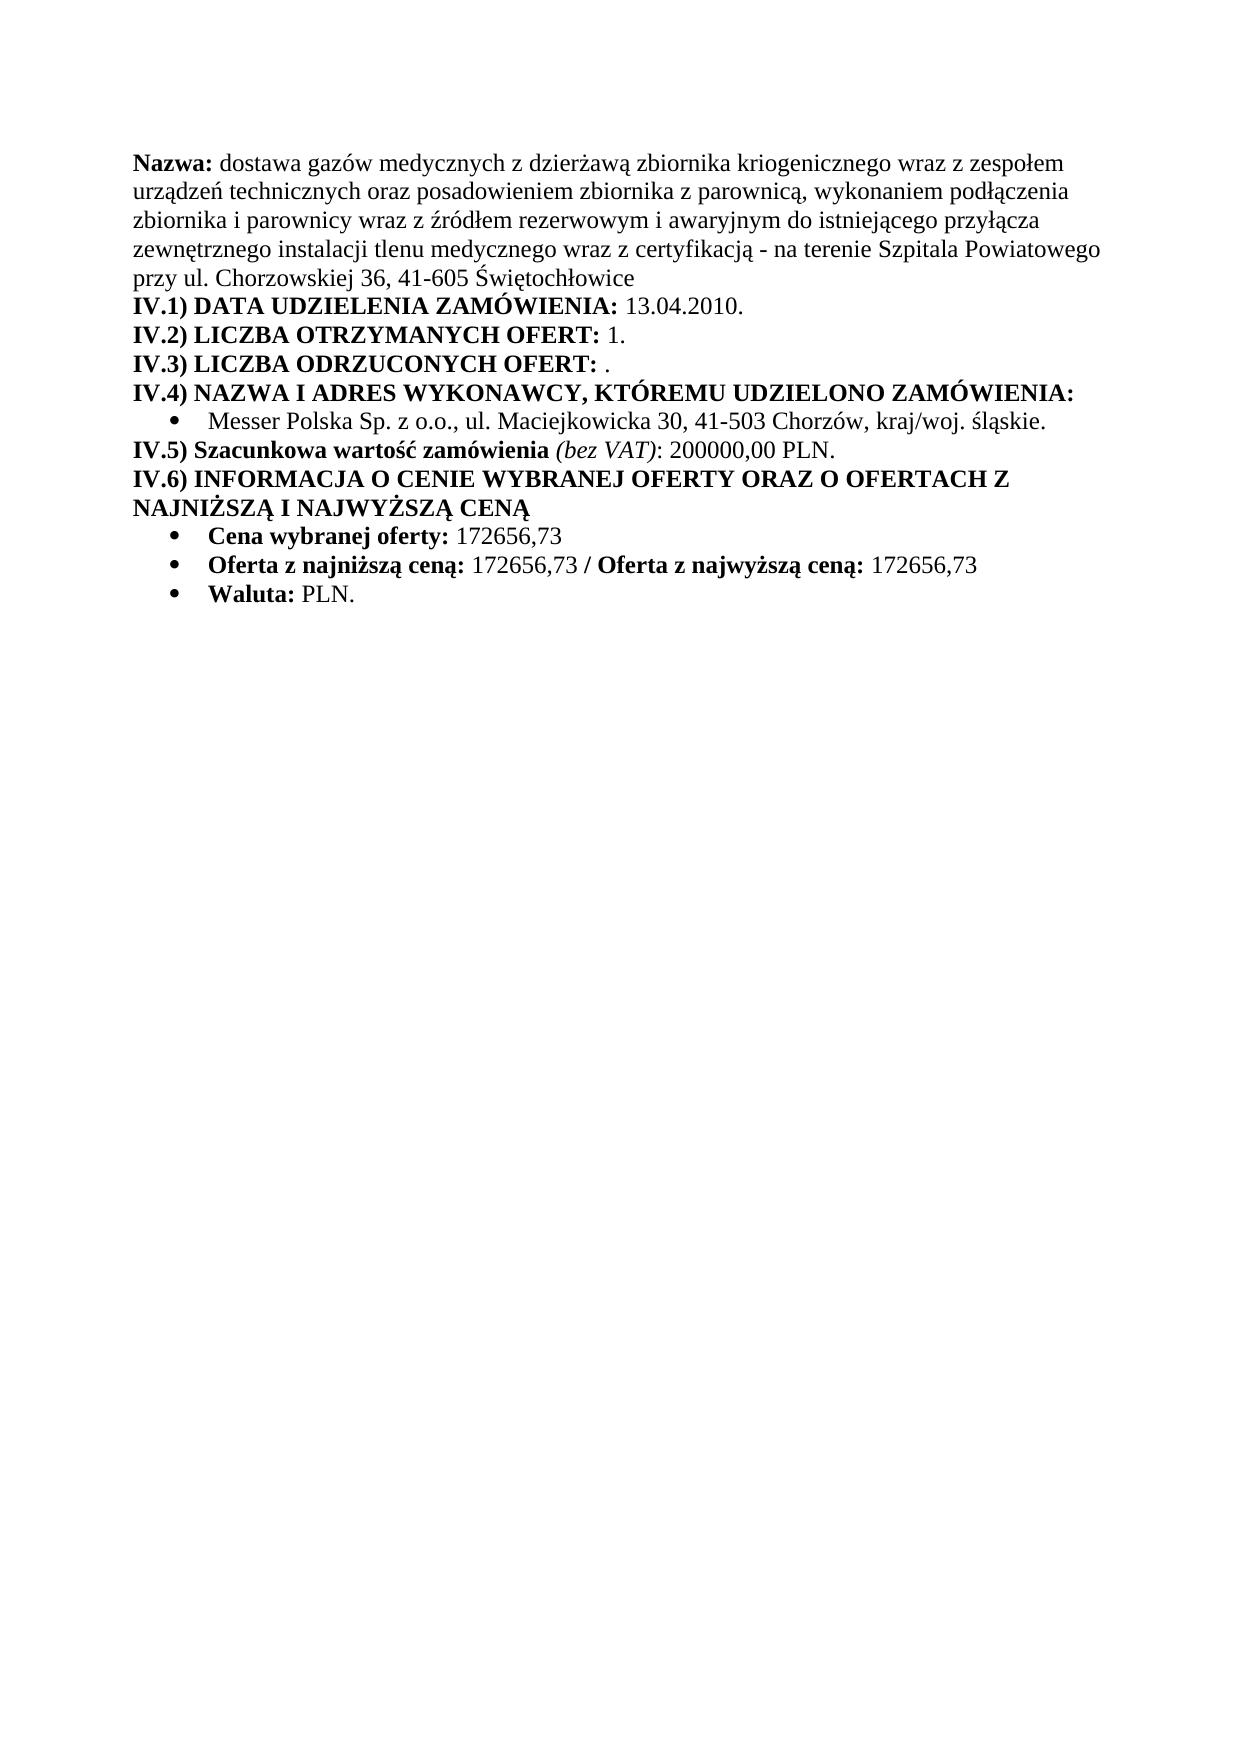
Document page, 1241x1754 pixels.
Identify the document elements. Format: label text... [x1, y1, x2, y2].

text IV.5) Szacunkowa wartość zamówienia (bez VAT): 200000,00 PLN. [133, 435, 1108, 464]
text Nazwa: dostawa gazów medycznych z dzierżawą zbiornika kriogenicznego wraz z zespołem urządzeń technicznych oraz posadowieniem zbiornika z parownicą, wykonaniem podłączenia zbiornika i parownicy wraz z źródłem rezerwowym i awaryjnym do istniejącego przyłącza zewnętrznego instalacji tlenu medycznego wraz z certyfikacją - na terenie Szpitala Powiatowego przy ul. Chorzowskiej 36, 41-605 Świętochłowice [133, 148, 1108, 291]
text IV.3) LICZBA ODRZUCONYCH OFERT: . [133, 349, 1108, 378]
list Messer Polska Sp. z o.o., ul. Maciejkowicka 30, 41-503 Chorzów, kraj/woj. śląskie. [170, 406, 1108, 435]
list Cena wybranej oferty: 172656,73 [170, 521, 1108, 550]
list Waluta: PLN. [170, 579, 1108, 608]
text IV.4) NAZWA I ADRES WYKONAWCY, KTÓREMU UDZIELONO ZAMÓWIENIA: [133, 378, 1108, 406]
text IV.2) LICZBA OTRZYMANYCH OFERT: 1. [133, 320, 1108, 349]
list Oferta z najniższą ceną: 172656,73 / Oferta z najwyższą ceną: 172656,73 [170, 550, 1108, 579]
text IV.6) INFORMACJA O CENIE WYBRANEJ OFERTY ORAZ O OFERTACH Z NAJNIŻSZĄ I NAJWYŻSZĄ CENĄ [133, 464, 1108, 521]
text IV.1) DATA UDZIELENIA ZAMÓWIENIA: 13.04.2010. [133, 291, 1108, 320]
